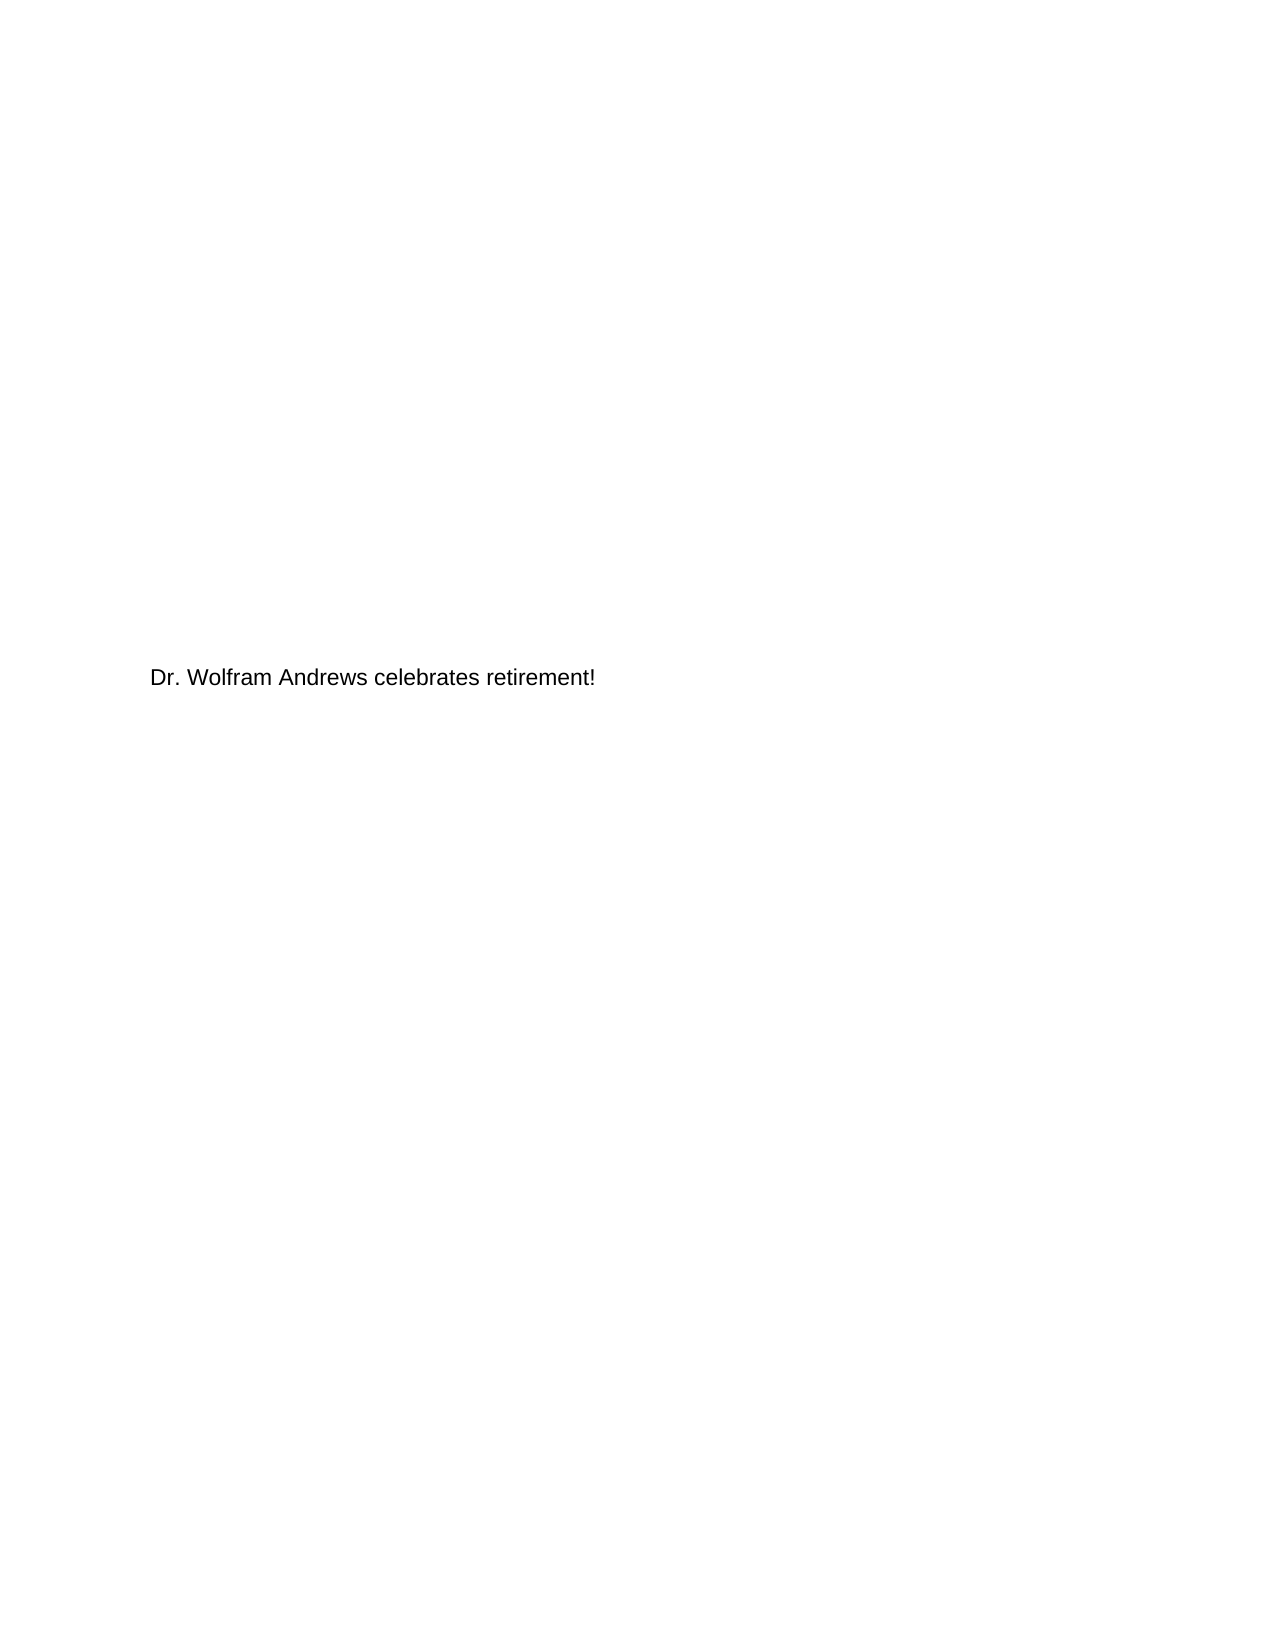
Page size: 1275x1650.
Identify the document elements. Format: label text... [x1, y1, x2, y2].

text Dr. Wolfram Andrews celebrates retirement! [150, 663, 1125, 690]
